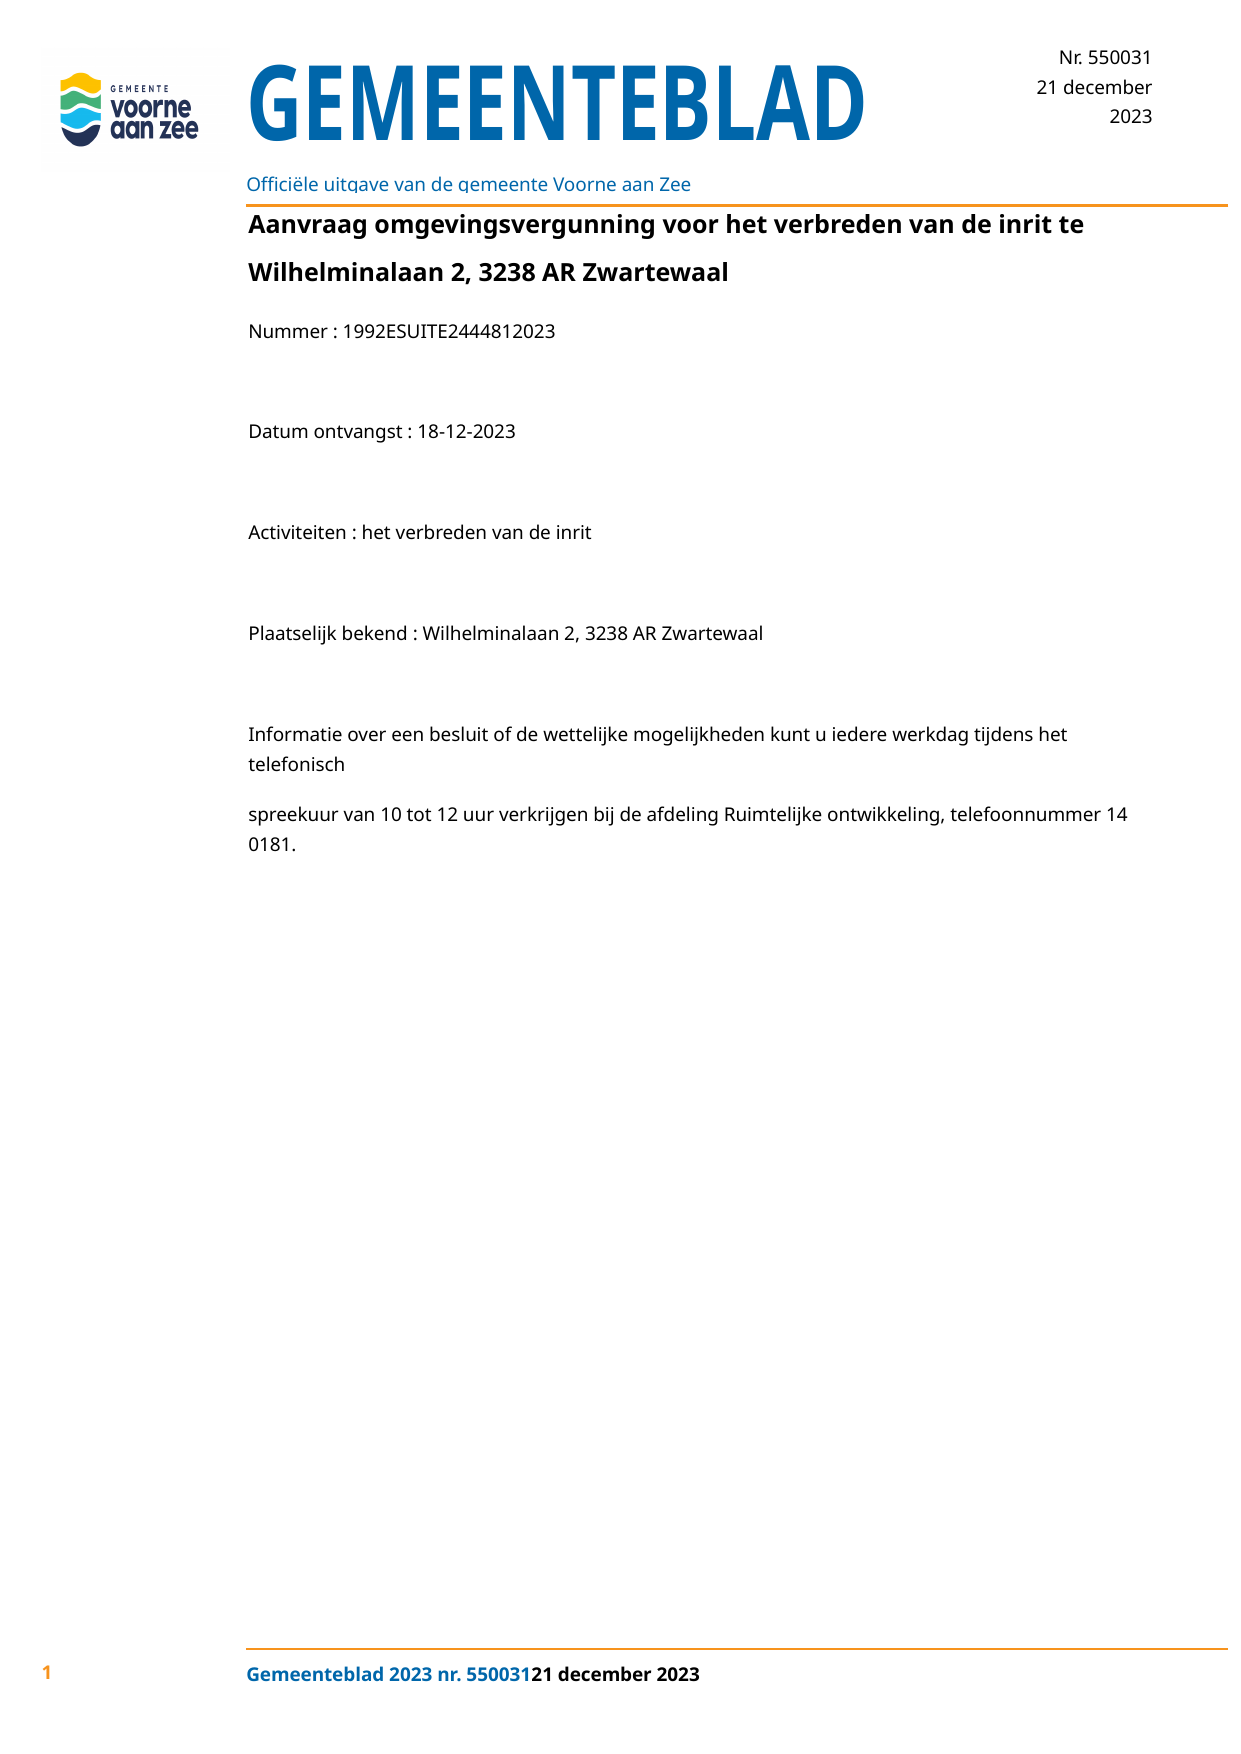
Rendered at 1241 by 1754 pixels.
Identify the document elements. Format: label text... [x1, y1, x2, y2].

text Datum ontvangst : 18-12-2023 [248, 419, 1152, 444]
text Activiteiten : het verbreden van de inrit [248, 519, 1152, 545]
text Plaatselijk bekend : Wilhelminalaan 2, 3238 AR Zwartewaal [248, 620, 1152, 646]
text spreekuur van 10 tot 12 uur verkrijgen bij de afdeling Ruimtelijke ontwikkeling, telefoonnummer 14 0181. [248, 801, 1152, 857]
text Aanvraag omgevingsvergunning voor het verbreden van de inrit te Wilhelminalaan 2, 3238 AR Zwartewaal [248, 207, 1152, 288]
text Nummer : 1992ESUITE2444812023 [248, 318, 1152, 344]
picture [41, 47, 231, 172]
text Informatie over een besluit of de wettelijke mogelijkheden kunt u iedere werkdag tijdens het telefonisch [248, 721, 1152, 777]
